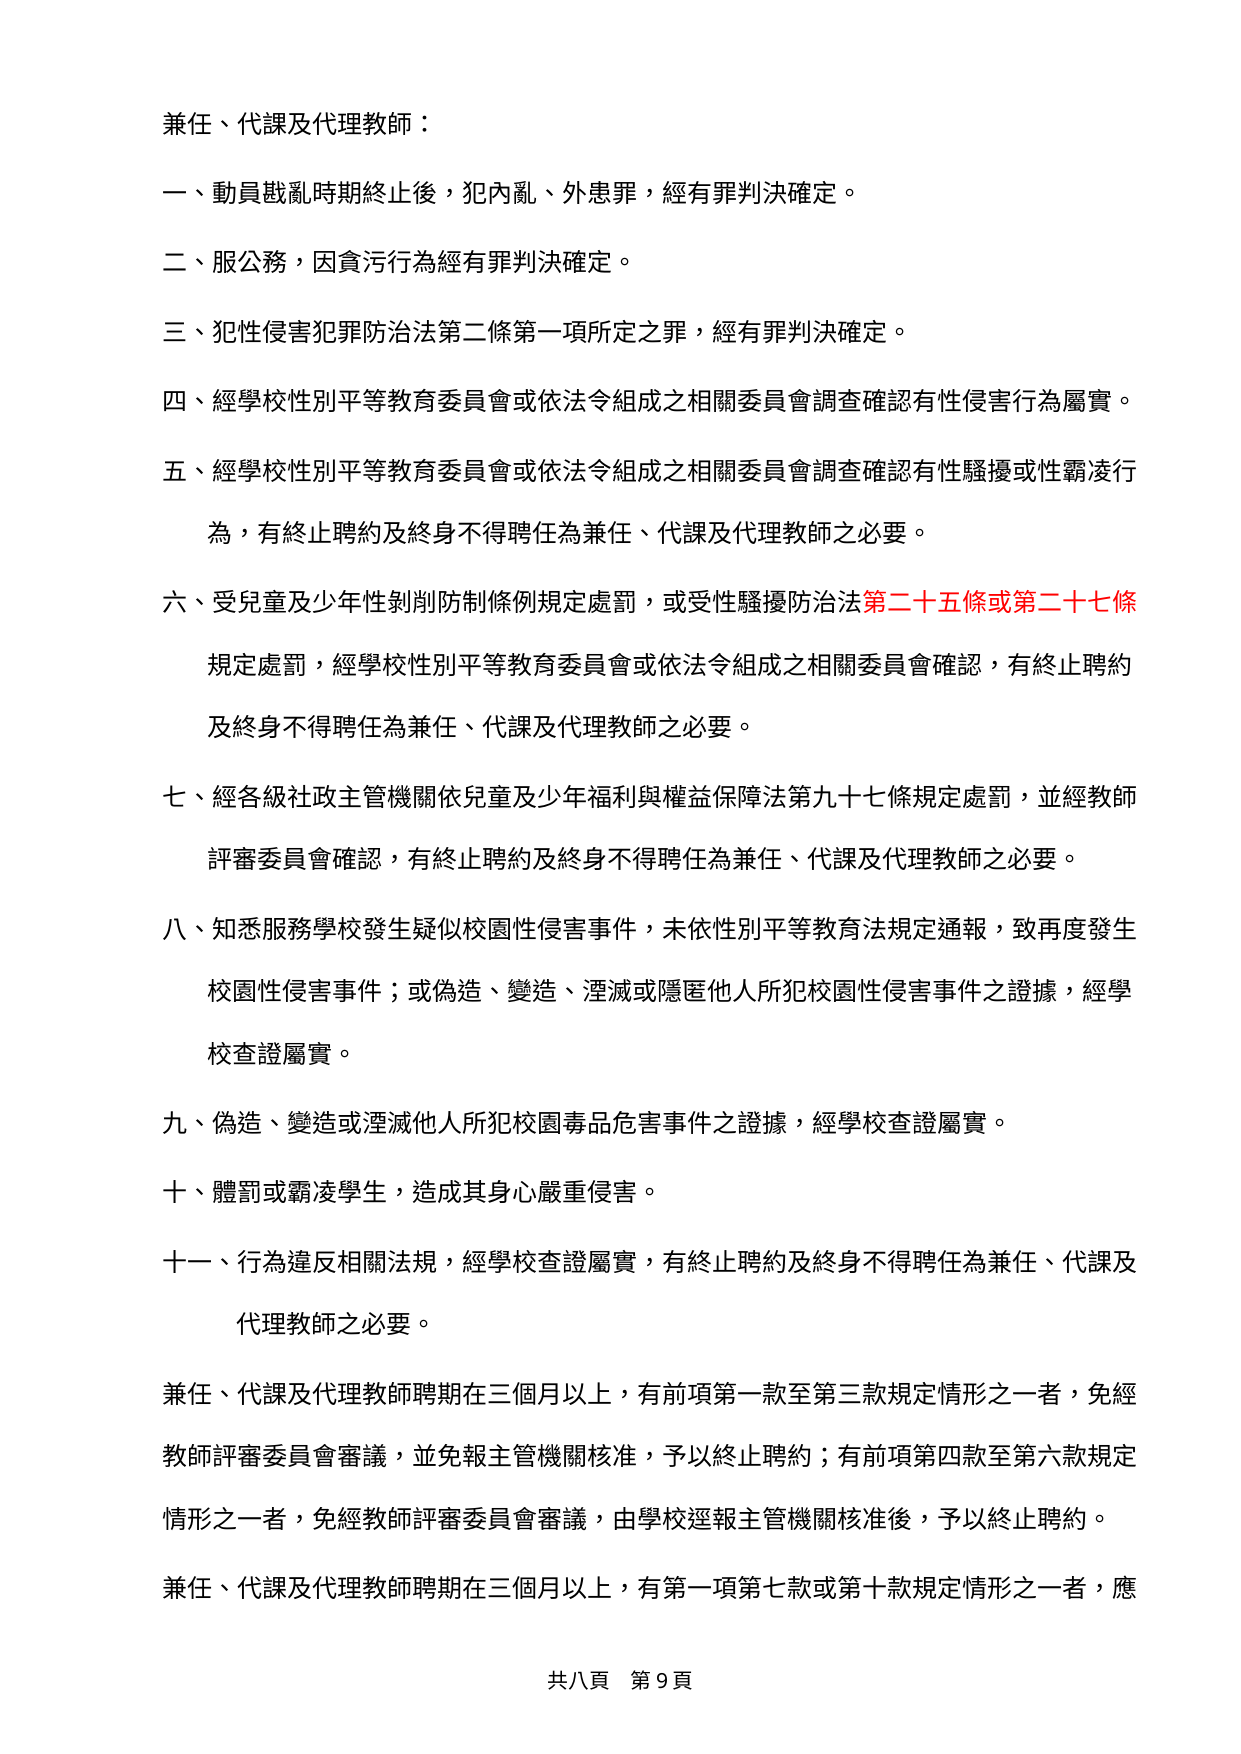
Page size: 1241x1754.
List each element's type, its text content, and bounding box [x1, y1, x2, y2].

text 六、受兒童及少年性剝削防制條例規定處罰，或受性騷擾防治法第二十五條或第二十七條規定處罰，經學校性別平等教育委員會或依法令組成之相關委員會確認，有終止聘約及終身不得聘任為兼任、代課及代理教師之必要。 [162, 559, 1152, 747]
text 兼任、代課及代理教師： [89, 81, 1152, 143]
text 一、動員戡亂時期終止後，犯內亂、外患罪，經有罪判決確定。 [162, 150, 1152, 212]
text 兼任、代課及代理教師聘期在三個月以上，有第一項第七款或第十款規定情形之一者，應 [162, 1545, 1152, 1607]
text 四、經學校性別平等教育委員會或依法令組成之相關委員會調查確認有性侵害行為屬實。 [162, 358, 1152, 421]
text 十、體罰或霸凌學生，造成其身心嚴重侵害。 [162, 1149, 1152, 1212]
text 十一、行為違反相關法規，經學校查證屬實，有終止聘約及終身不得聘任為兼任、代課及代理教師之必要。 [162, 1219, 1152, 1344]
text 五、經學校性別平等教育委員會或依法令組成之相關委員會調查確認有性騷擾或性霸凌行為，有終止聘約及終身不得聘任為兼任、代課及代理教師之必要。 [162, 427, 1152, 552]
text 三、犯性侵害犯罪防治法第二條第一項所定之罪，經有罪判決確定。 [162, 289, 1152, 351]
text 兼任、代課及代理教師聘期在三個月以上，有前項第一款至第三款規定情形之一者，免經教師評審委員會審議，並免報主管機關核准，予以終止聘約；有前項第四款至第六款規定情形之一者，免經教師評審委員會審議，由學校逕報主管機關核准後，予以終止聘約。 [162, 1351, 1152, 1538]
text 二、服公務，因貪污行為經有罪判決確定。 [162, 219, 1152, 282]
text 八、知悉服務學校發生疑似校園性侵害事件，未依性別平等教育法規定通報，致再度發生校園性侵害事件；或偽造、變造、湮滅或隱匿他人所犯校園性侵害事件之證據，經學校查證屬實。 [162, 886, 1152, 1073]
text 七、經各級社政主管機關依兒童及少年福利與權益保障法第九十七條規定處罰，並經教師評審委員會確認，有終止聘約及終身不得聘任為兼任、代課及代理教師之必要。 [162, 754, 1152, 879]
text 九、偽造、變造或湮滅他人所犯校園毒品危害事件之證據，經學校查證屬實。 [162, 1080, 1152, 1142]
